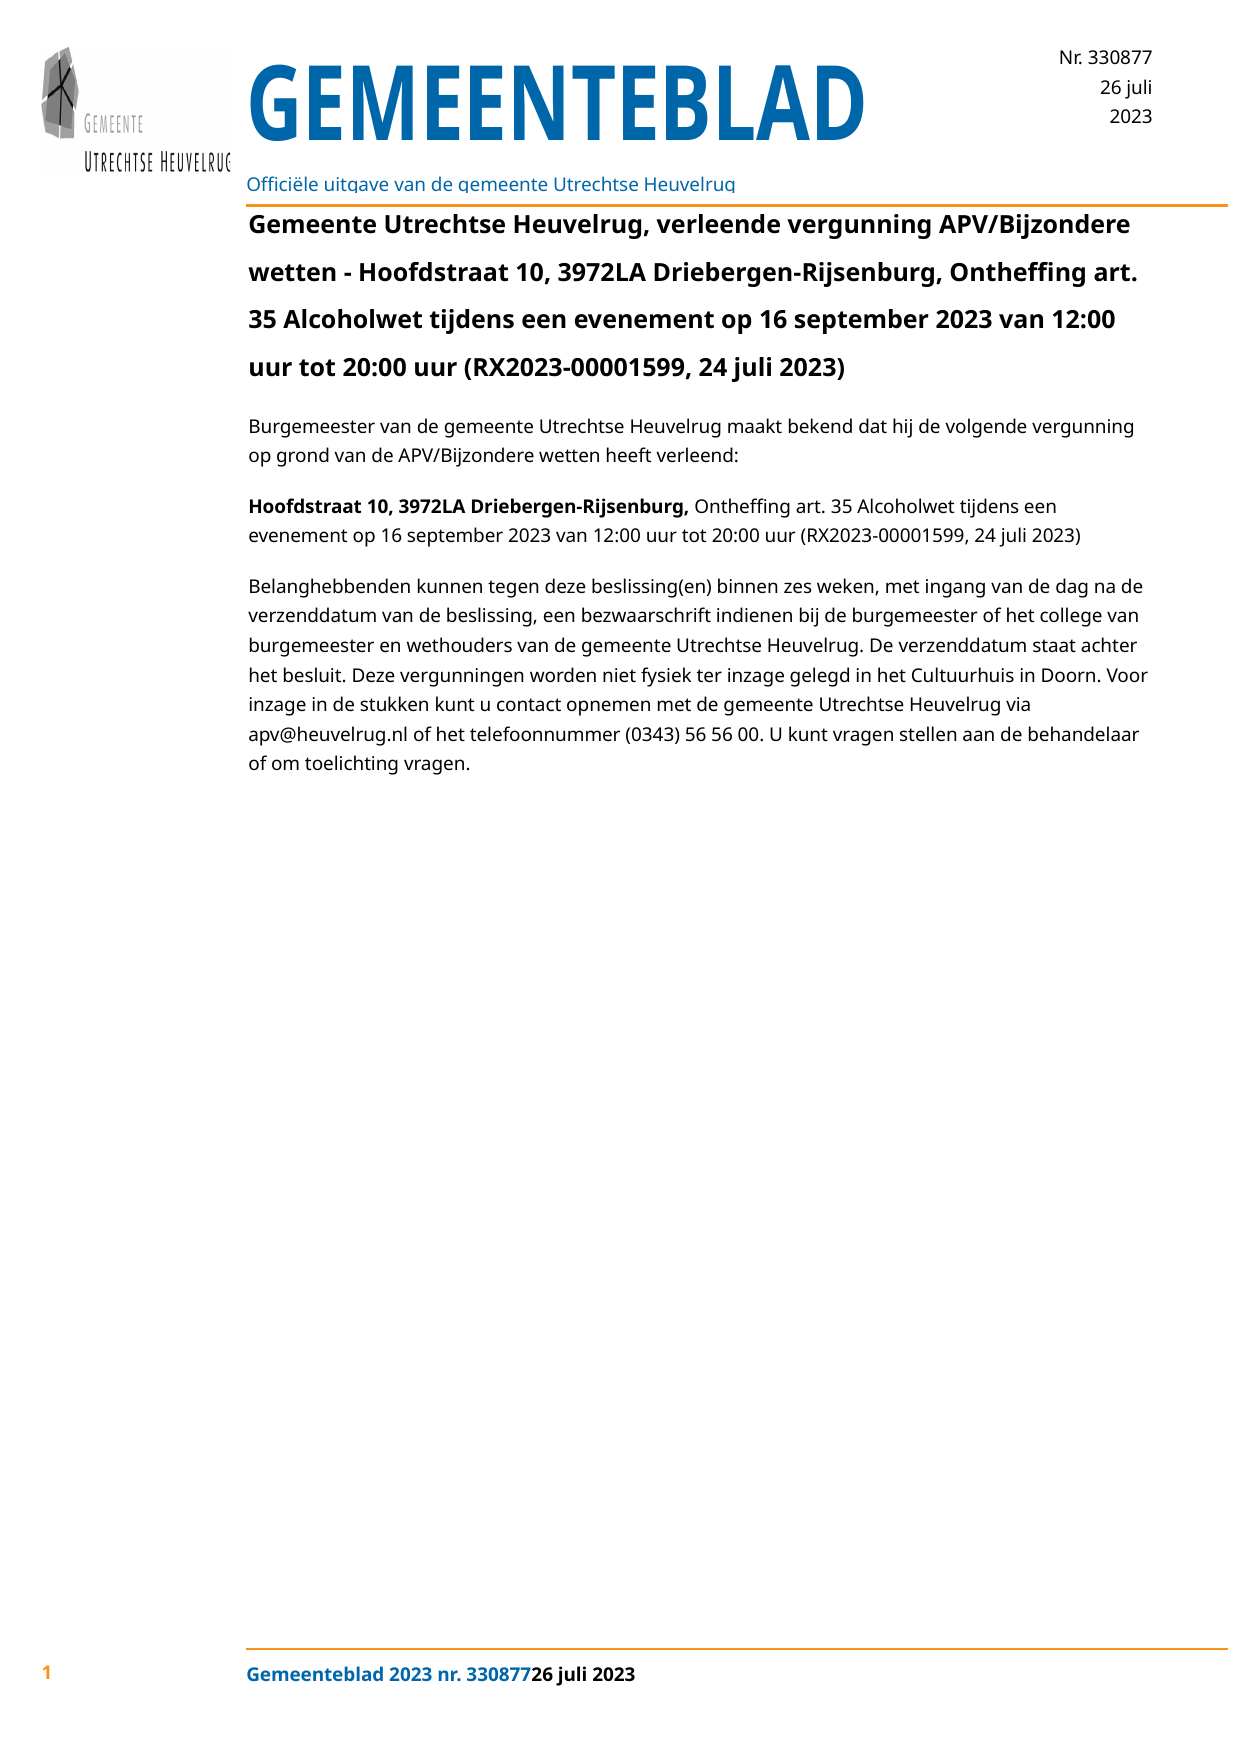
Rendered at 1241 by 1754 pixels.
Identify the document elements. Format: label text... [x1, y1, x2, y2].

text Belanghebbenden kunnen tegen deze beslissing(en) binnen zes weken, met ingang van de dag na de verzenddatum van de beslissing, een bezwaarschrift indienen bij de burgemeester of het college van burgemeester en wethouders van de gemeente Utrechtse Heuvelrug. De verzenddatum staat achter het besluit. Deze vergunningen worden niet fysiek ter inzage gelegd in het Cultuurhuis in Doorn. Voor inzage in de stukken kunt u contact opnemen met de gemeente Utrechtse Heuvelrug via apv@heuvelrug.nl of het telefoonnummer (0343) 56 56 00. U kunt vragen stellen aan de behandelaar of om toelichting vragen. [248, 573, 1152, 776]
text Gemeente Utrechtse Heuvelrug, verleende vergunning APV/Bijzondere wetten - Hoofdstraat 10, 3972LA Driebergen-Rijsenburg, Ontheffing art. 35 Alcoholwet tijdens een evenement op 16 september 2023 van 12:00 uur tot 20:00 uur (RX2023-00001599, 24 juli 2023) [248, 207, 1152, 384]
picture [41, 47, 231, 172]
text Hoofdstraat 10, 3972LA Driebergen-Rijsenburg, Ontheffing art. 35 Alcoholwet tijdens een evenement op 16 september 2023 van 12:00 uur tot 20:00 uur (RX2023-00001599, 24 juli 2023) [248, 493, 1152, 548]
text Burgemeester van de gemeente Utrechtse Heuvelrug maakt bekend dat hij de volgende vergunning op grond van de APV/Bijzondere wetten heeft verleend: [248, 413, 1152, 468]
